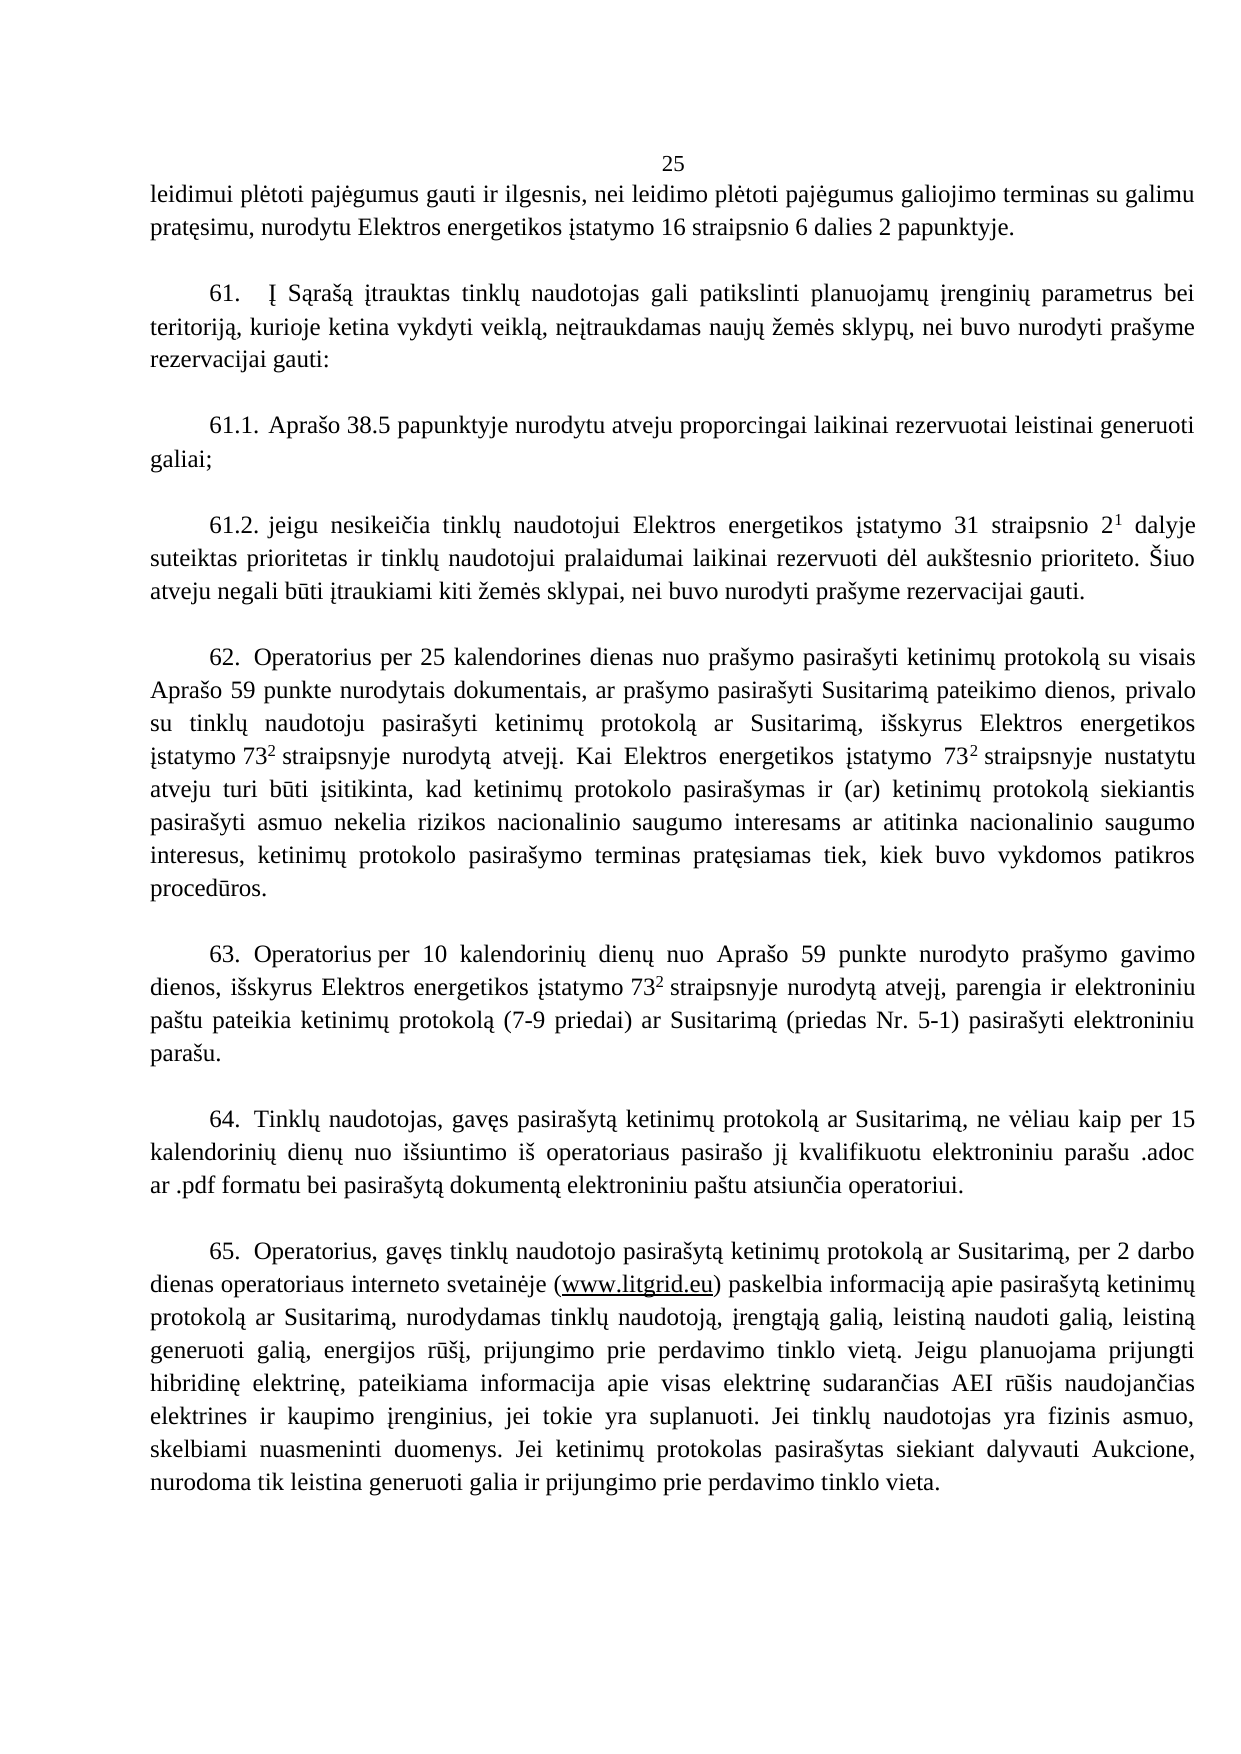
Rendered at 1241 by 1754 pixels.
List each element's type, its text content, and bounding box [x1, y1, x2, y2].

text 61.1. Aprašo 38.5 papunktyje nurodytu atveju proporcingai laikinai rezervuotai leistinai generuoti galiai; [150, 411, 1196, 472]
text 63. Operatorius per 10 kalendorinių dienų nuo Aprašo 59 punkte nurodyto prašymo gavimo dienos, išskyrus Elektros energetikos įstatymo 732 straipsnyje nurodytą atvejį, parengia ir elektroniniu paštu pateikia ketinimų protokolą (7-9 priedai) ar Susitarimą (priedas Nr. 5-1) pasirašyti elektroniniu parašu. [150, 939, 1196, 1067]
text 64. Tinklų naudotojas, gavęs pasirašytą ketinimų protokolą ar Susitarimą, ne vėliau kaip per 15 kalendorinių dienų nuo išsiuntimo iš operatoriaus pasirašo jį kvalifikuotu elektroniniu parašu .adoc ar .pdf formatu bei pasirašytą dokumentą elektroniniu paštu atsiunčia operatoriui. [150, 1104, 1196, 1199]
text 65. Operatorius, gavęs tinklų naudotojo pasirašytą ketinimų protokolą ar Susitarimą, per 2 darbo dienas operatoriaus interneto svetainėje (www.litgrid.eu) paskelbia informaciją apie pasirašytą ketinimų protokolą ar Susitarimą, nurodydamas tinklų naudotoją, įrengtąją galią, leistiną naudoti galią, leistiną generuoti galią, energijos rūšį, prijungimo prie perdavimo tinklo vietą. Jeigu planuojama prijungti hibridinę elektrinę, pateikiama informacija apie visas elektrinę sudarančias AEI rūšis naudojančias elektrines ir kaupimo įrenginius, jei tokie yra suplanuoti. Jei tinklų naudotojas yra fizinis asmuo, skelbiami nuasmeninti duomenys. Jei ketinimų protokolas pasirašytas siekiant dalyvauti Aukcione, nurodoma tik leistina generuoti galia ir prijungimo prie perdavimo tinklo vieta. [150, 1236, 1196, 1496]
text 62. Operatorius per 25 kalendorines dienas nuo prašymo pasirašyti ketinimų protokolą su visais Aprašo 59 punkte nurodytais dokumentais, ar prašymo pasirašyti Susitarimą pateikimo dienos, privalo su tinklų naudotoju pasirašyti ketinimų protokolą ar Susitarimą, išskyrus Elektros energetikos įstatymo 732 straipsnyje nurodytą atvejį. Kai Elektros energetikos įstatymo 732 straipsnyje nustatytu atveju turi būti įsitikinta, kad ketinimų protokolo pasirašymas ir (ar) ketinimų protokolą siekiantis pasirašyti asmuo nekelia rizikos nacionalinio saugumo interesams ar atitinka nacionalinio saugumo interesus, ketinimų protokolo pasirašymo terminas pratęsiamas tiek, kiek buvo vykdomos patikros procedūros. [150, 642, 1196, 902]
text 61. Į Sąrašą įtrauktas tinklų naudotojas gali patikslinti planuojamų įrenginių parametrus bei teritoriją, kurioje ketina vykdyti veiklą, neįtraukdamas naujų žemės sklypų, nei buvo nurodyti prašyme rezervacijai gauti: [150, 278, 1196, 373]
text leidimui plėtoti pajėgumus gauti ir ilgesnis, nei leidimo plėtoti pajėgumus galiojimo terminas su galimu pratęsimu, nurodytu Elektros energetikos įstatymo 16 straipsnio 6 dalies 2 papunktyje. [150, 179, 1196, 241]
text 61.2. jeigu nesikeičia tinklų naudotojui Elektros energetikos įstatymo 31 straipsnio 21 dalyje suteiktas prioritetas ir tinklų naudotojui pralaidumai laikinai rezervuoti dėl aukštesnio prioriteto. Šiuo atveju negali būti įtraukiami kiti žemės sklypai, nei buvo nurodyti prašyme rezervacijai gauti. [150, 510, 1196, 604]
